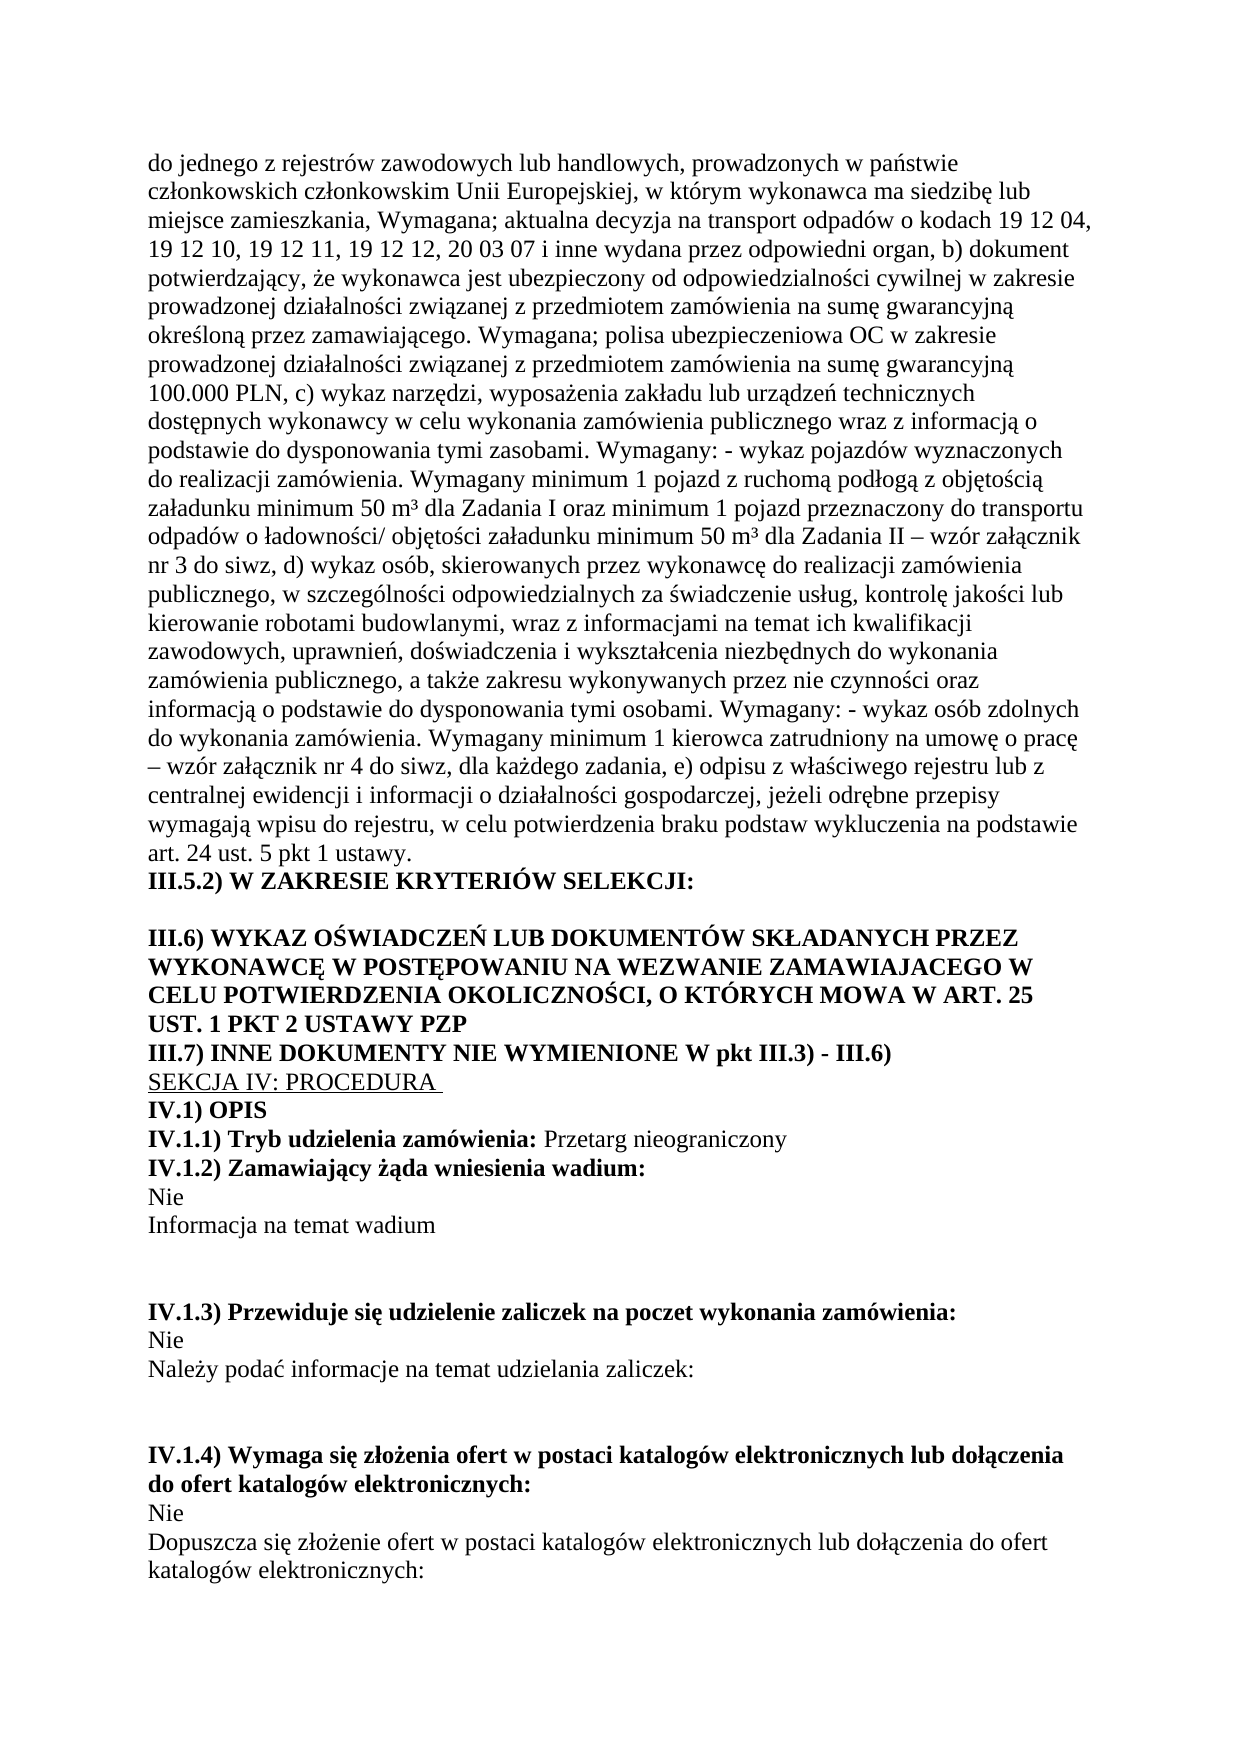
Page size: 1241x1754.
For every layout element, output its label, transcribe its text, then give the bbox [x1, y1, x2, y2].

text Nie Informacja na temat wadium [148, 1182, 1093, 1268]
text SEKCJA IV: PROCEDURA [148, 1067, 1093, 1096]
text IV.1.3) Przewiduje się udzielenie zaliczek na poczet wykonania zamówienia: [148, 1268, 1093, 1326]
text Nie Należy podać informacje na temat udzielania zaliczek: [148, 1326, 1093, 1412]
text III.7) INNE DOKUMENTY NIE WYMIENIONE W pkt III.3) - III.6) [148, 1038, 1093, 1067]
text do jednego z rejestrów zawodowych lub handlowych, prowadzonych w państwie członkowskich członkowskim Unii Europejskiej, w którym wykonawca ma siedzibę lub miejsce zamieszkania, Wymagana; aktualna decyzja na transport odpadów o kodach 19 12 04, 19 12 10, 19 12 11, 19 12 12, 20 03 07 i inne wydana przez odpowiedni organ, b) dokument potwierdzający, że wykonawca jest ubezpieczony od odpowiedzialności cywilnej w zakresie prowadzonej działalności związanej z przedmiotem zamówienia na sumę gwarancyjną określoną przez zamawiającego. Wymagana; polisa ubezpieczeniowa OC w zakresie prowadzonej działalności związanej z przedmiotem zamówienia na sumę gwarancyjną 100.000 PLN, c) wykaz narzędzi, wyposażenia zakładu lub urządzeń technicznych dostępnych wykonawcy w celu wykonania zamówienia publicznego wraz z informacją o podstawie do dysponowania tymi zasobami. Wymagany: - wykaz pojazdów wyznaczonych do realizacji zamówienia. Wymagany minimum 1 pojazd z ruchomą podłogą z objętością załadunku minimum 50 m³ dla Zadania I oraz minimum 1 pojazd przeznaczony do transportu odpadów o ładowności/ objętości załadunku minimum 50 m³ dla Zadania II – wzór załącznik nr 3 do siwz, d) wykaz osób, skierowanych przez wykonawcę do realizacji zamówienia publicznego, w szczególności odpowiedzialnych za świadczenie usług, kontrolę jakości lub kierowanie robotami budowlanymi, wraz z informacjami na temat ich kwalifikacji zawodowych, uprawnień, doświadczenia i wykształcenia niezbędnych do wykonania zamówienia publicznego, a także zakresu wykonywanych przez nie czynności oraz informacją o podstawie do dysponowania tymi osobami. Wymagany: - wykaz osób zdolnych do wykonania zamówienia. Wymagany minimum 1 kierowca zatrudniony na umowę o pracę – wzór załącznik nr 4 do siwz, dla każdego zadania, e) odpisu z właściwego rejestru lub z centralnej ewidencji i informacji o działalności gospodarczej, jeżeli odrębne przepisy wymagają wpisu do rejestru, w celu potwierdzenia braku podstaw wykluczenia na podstawie art. 24 ust. 5 pkt 1 ustawy. III.5.2) W ZAKRESIE KRYTERIÓW SELEKCJI: [148, 148, 1093, 923]
text IV.1) OPIS IV.1.1) Tryb udzielenia zamówienia: Przetarg nieograniczony IV.1.2) Zamawiający żąda wniesienia wadium: [148, 1096, 1093, 1182]
text IV.1.4) Wymaga się złożenia ofert w postaci katalogów elektronicznych lub dołączenia do ofert katalogów elektronicznych: [148, 1412, 1093, 1498]
text III.6) WYKAZ OŚWIADCZEŃ LUB DOKUMENTÓW SKŁADANYCH PRZEZ WYKONAWCĘ W POSTĘPOWANIU NA WEZWANIE ZAMAWIAJACEGO W CELU POTWIERDZENIA OKOLICZNOŚCI, O KTÓRYCH MOWA W ART. 25 UST. 1 PKT 2 USTAWY PZP [148, 923, 1093, 1038]
text Nie Dopuszcza się złożenie ofert w postaci katalogów elektronicznych lub dołączenia do ofert katalogów elektronicznych: [148, 1498, 1093, 1584]
